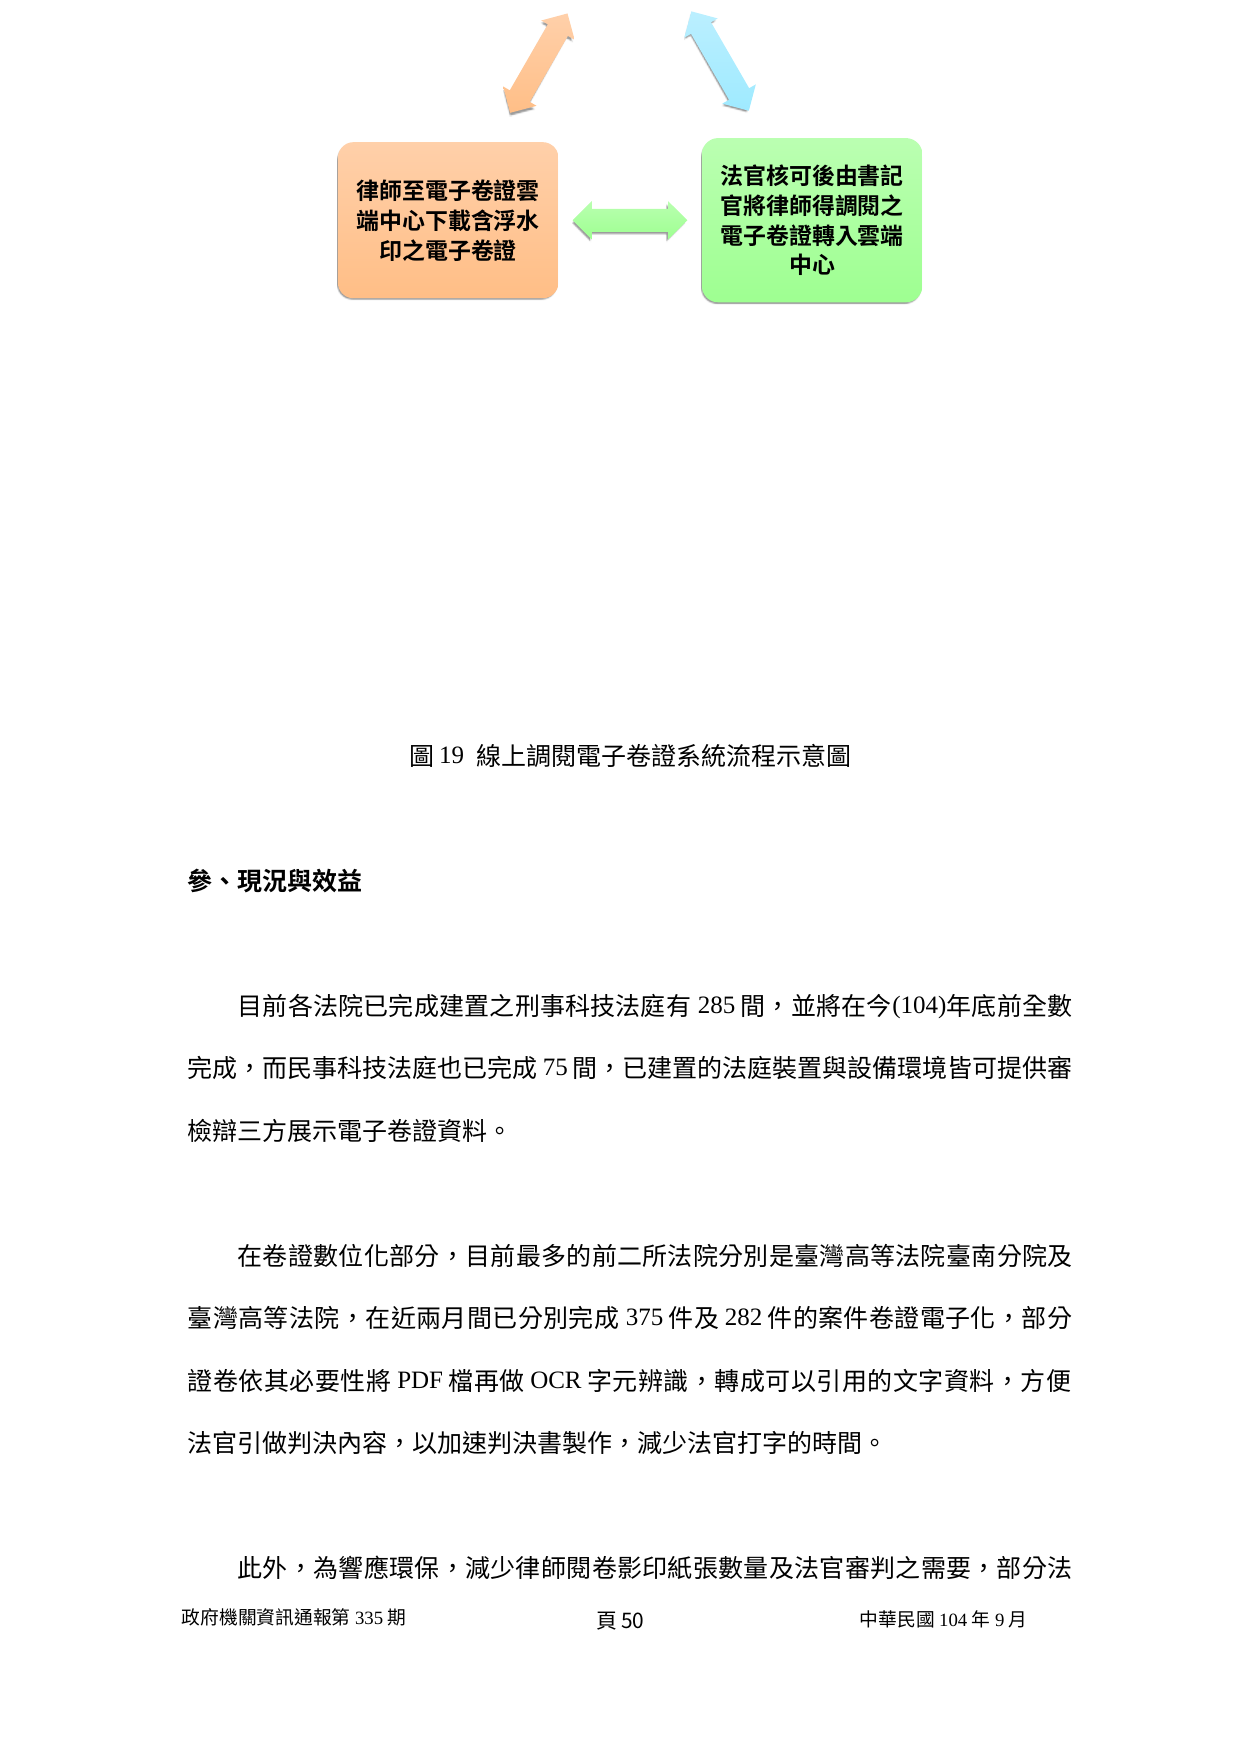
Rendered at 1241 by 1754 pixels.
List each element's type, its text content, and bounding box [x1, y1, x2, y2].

text 目前各法院已完成建置之刑事科技法庭有285間，並將在今(104)年底前全數完成，而民事科技法庭也已完成75間，已建置的法庭裝置與設備環境皆可提供審檢辯三方展示電子卷證資料。 [187, 962, 1073, 1150]
text 此外，為響應環保，減少律師閱卷影印紙張數量及法官審判之需要，部分法 [187, 1525, 1073, 1587]
text 在卷證數位化部分，目前最多的前二所法院分別是臺灣高等法院臺南分院及臺灣高等法院，在近兩月間已分別完成375件及282件的案件卷證電子化，部分證卷依其必要性將PDF檔再做OCR字元辨識，轉成可以引用的文字資料，方便法官引做判決內容，以加速判決書製作，減少法官打字的時間。 [187, 1212, 1073, 1462]
text 圖18 線上聲請閱卷系統登錄畫面 [187, 150, 1073, 650]
list 現況與效益 [187, 837, 1073, 900]
text 圖19 線上調閱電子卷證系統流程示意圖 [187, 712, 1073, 775]
